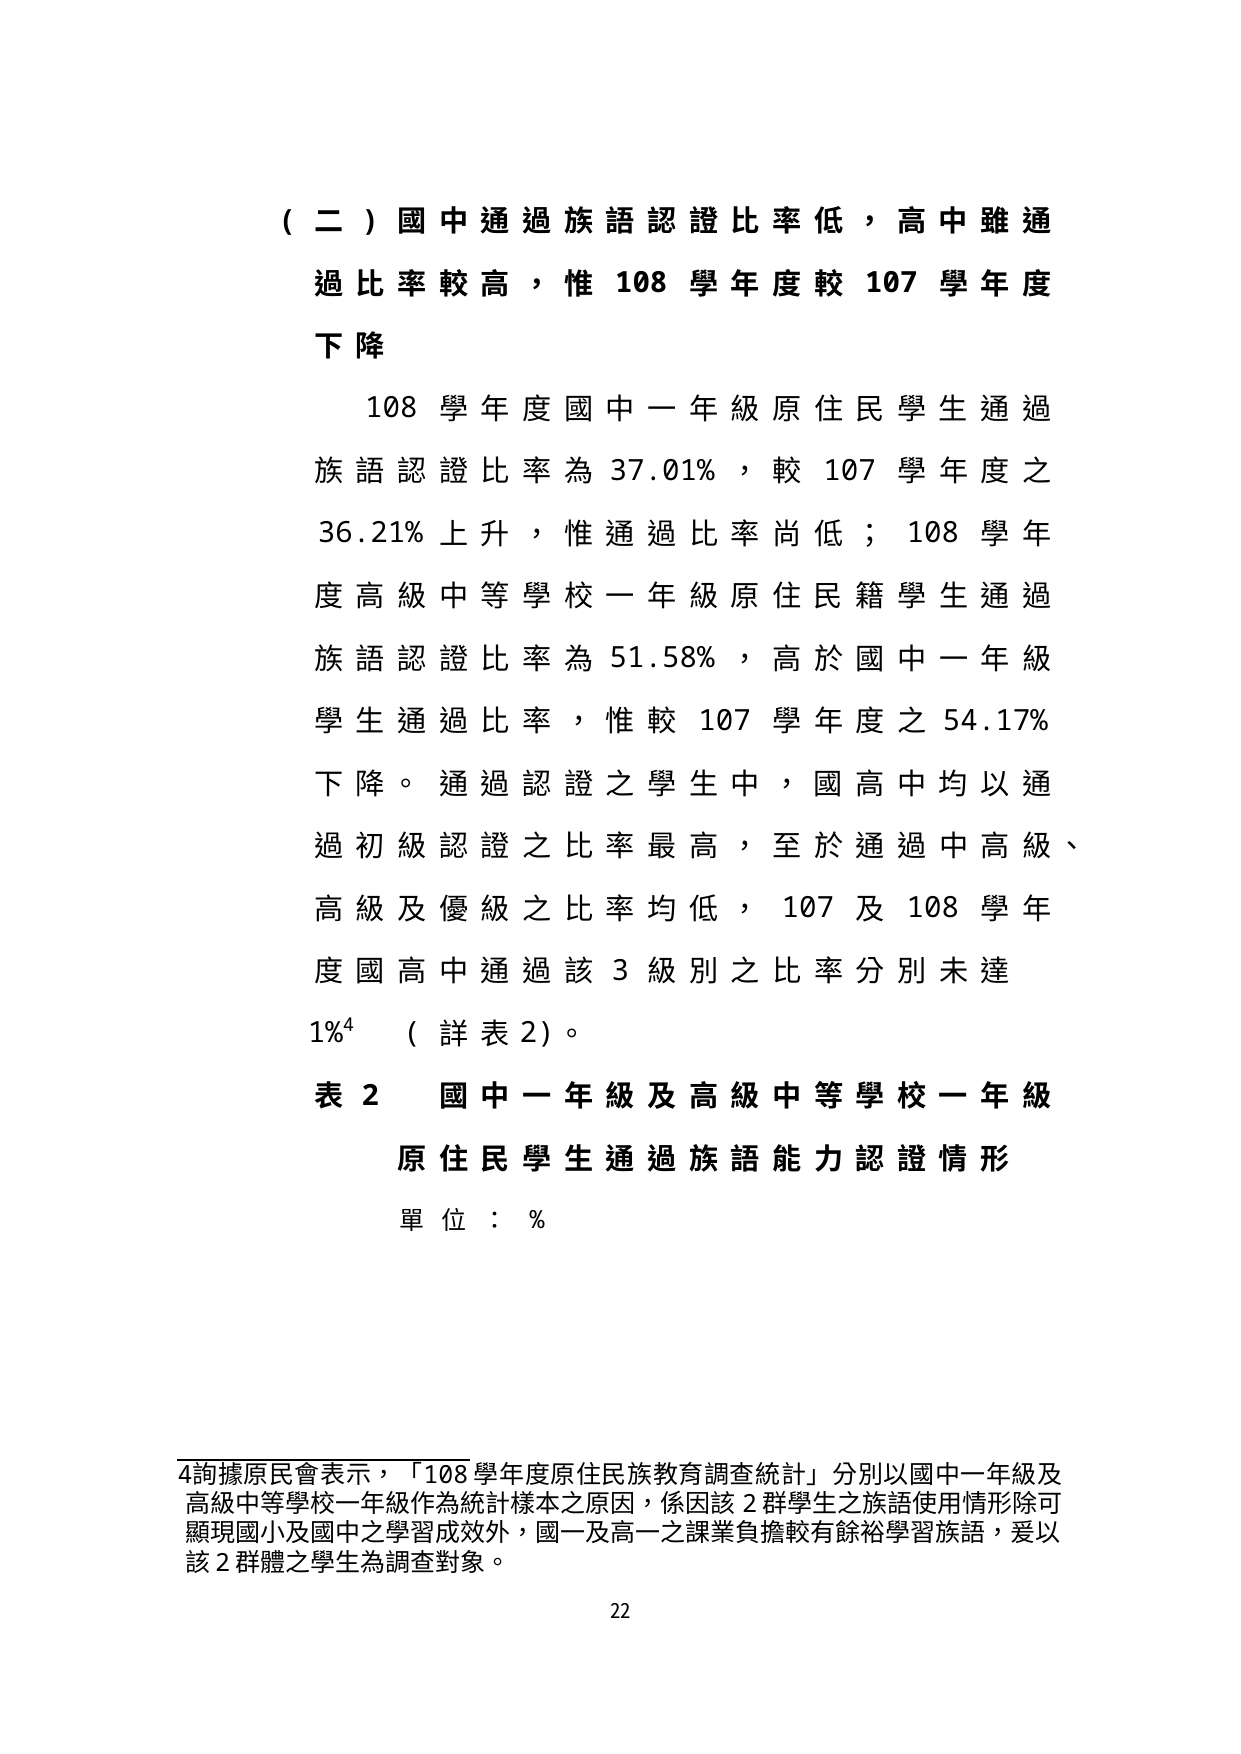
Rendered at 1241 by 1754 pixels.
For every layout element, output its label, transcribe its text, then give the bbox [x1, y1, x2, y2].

text 108學年度國中一年級原住民學生通過族語認證比率為37.01%，較107學年度之36.21%上升，惟通過比率尚低；108學年度高級中等學校一年級原住民籍學生通過族語認證比率為51.58%，高於國中一年級學生通過比率，惟較107學年度之54.17%下降。通過認證之學生中，國高中均以通過初級認證之比率最高，至於通過中高級、高級及優級之比率均低，107及108學年度國高中通過該3級別之比率分別未達1%(詳表2)。 [271, 365, 1058, 1052]
text (二)國中通過族語認證比率低，高中雖通過比率較高，惟108學年度較107學年度下降 [242, 177, 1058, 365]
text 表2 國中一年級及高級中等學校一年級原住民學生通過族語能力認證情形 單位：% [269, 1052, 1058, 1240]
text 詢據原民會表示，「108學年度原住民族教育調查統計」分別以國中一年級及高級中等學校一年級作為統計樣本之原因，係因該2群學生之族語使用情形除可顯現國小及國中之學習成效外，國一及高一之課業負擔較有餘裕學習族語，爰以該2群體之學生為調查對象。 [177, 1460, 1063, 1577]
